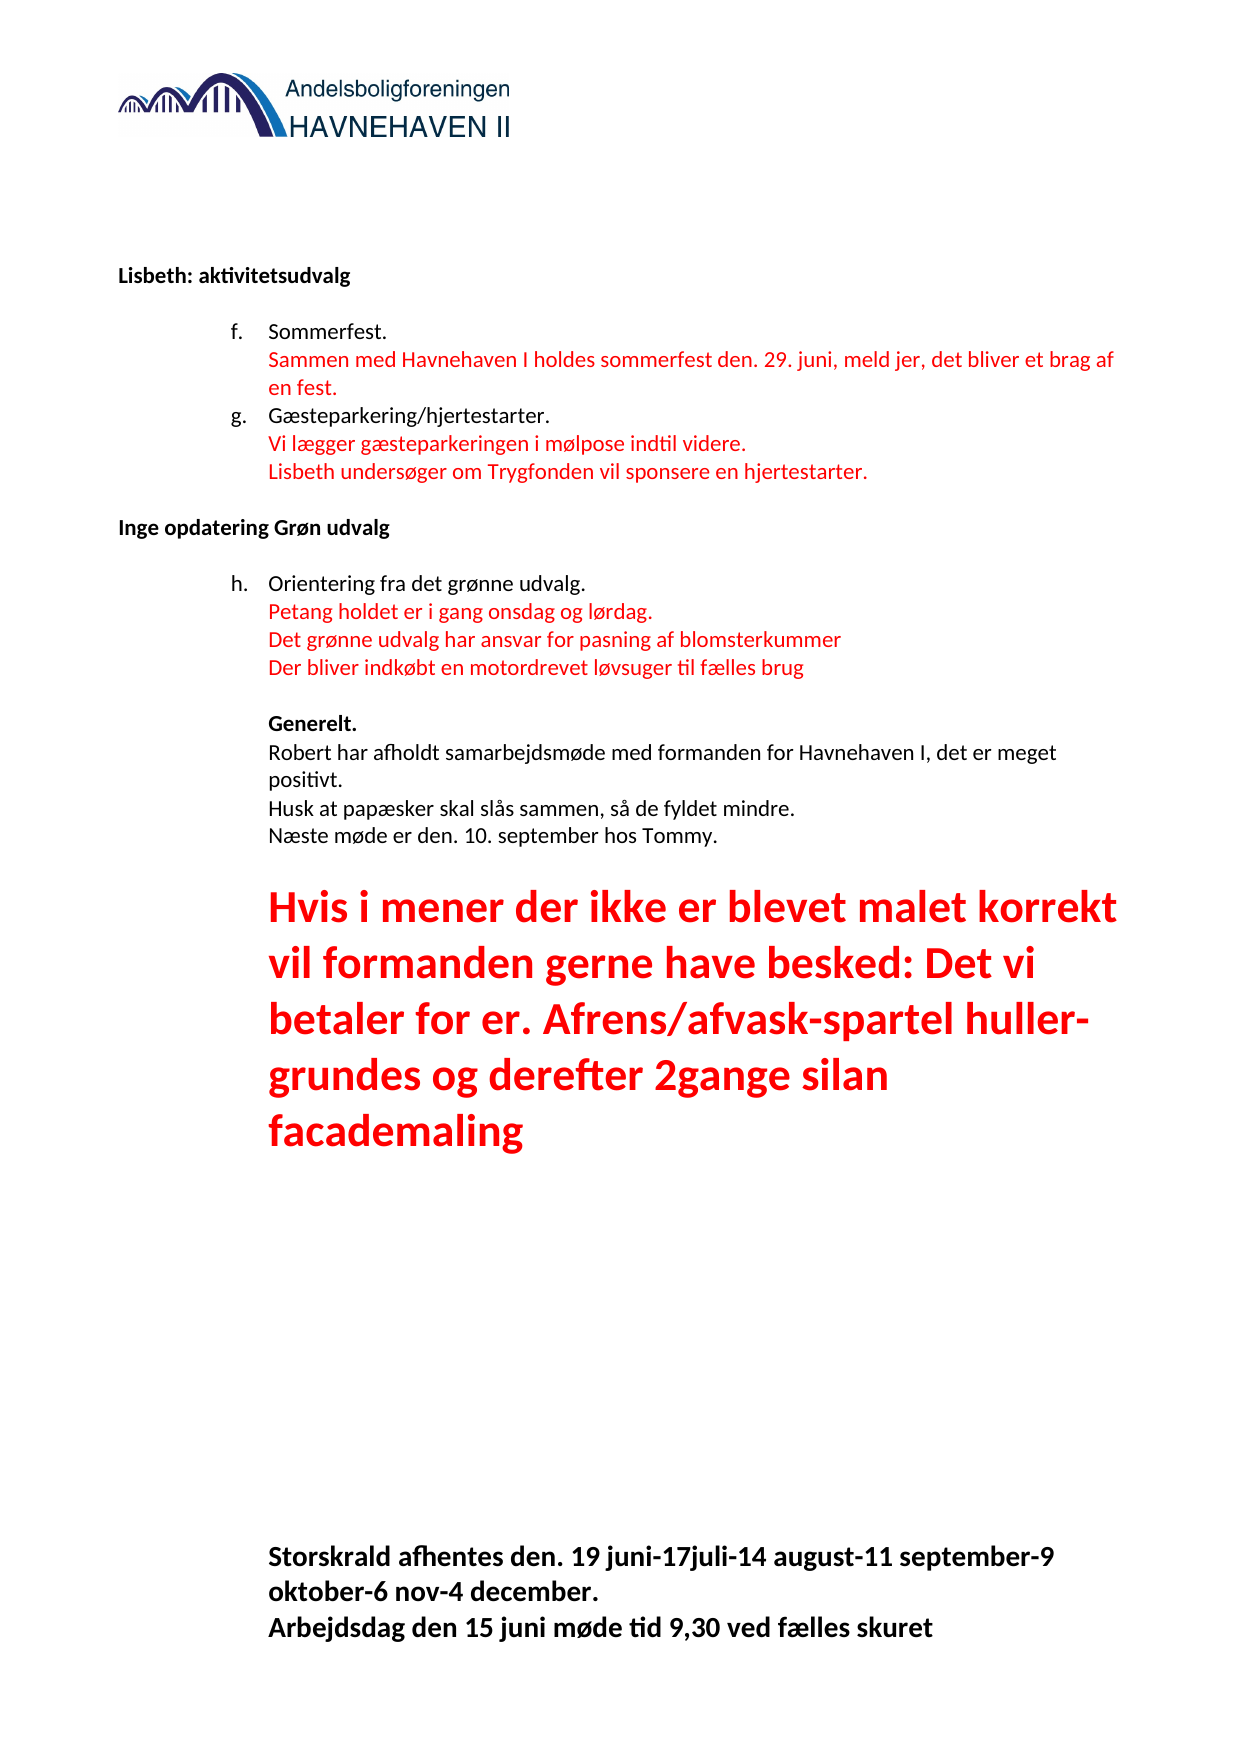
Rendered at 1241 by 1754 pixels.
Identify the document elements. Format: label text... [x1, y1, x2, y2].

text Generelt. [268, 709, 1122, 738]
text Inge opdatering Grøn udvalg [118, 513, 1122, 541]
text Vi lægger gæsteparkeringen i mølpose indtil videre. [268, 429, 1122, 457]
text Næste møde er den. 10. september hos Tommy. [268, 822, 1122, 850]
text Lisbeth: aktivitetsudvalg [118, 261, 1122, 289]
text Det grønne udvalg har ansvar for pasning af blomsterkummer [268, 626, 1122, 653]
text Sammen med Havnehaven I holdes sommerfest den. 29. juni, meld jer, det bliver et brag af en fest. [268, 345, 1122, 401]
list Sommerfest. [231, 317, 1122, 345]
list Orientering fra det grønne udvalg. [231, 569, 1122, 597]
text Lisbeth undersøger om Trygfonden vil sponsere en hjertestarter. [268, 457, 1122, 485]
text Der bliver indkøbt en motordrevet løvsuger til fælles brug [268, 653, 1122, 682]
text Robert har afholdt samarbejdsmøde med formanden for Havnehaven I, det er meget positivt. [268, 738, 1122, 794]
list Gæsteparkering/hjertestarter. [231, 401, 1122, 429]
text Husk at papæsker skal slås sammen, så de fyldet mindre. [268, 794, 1122, 822]
text Hvis i mener der ikke er blevet malet korrekt vil formanden gerne have besked: Det vi betaler for er. Afrens/afvask-spartel huller-grundes og derefter 2gange silan facademaling [268, 878, 1122, 1157]
text Petang holdet er i gang onsdag og lørdag. [268, 597, 1122, 626]
